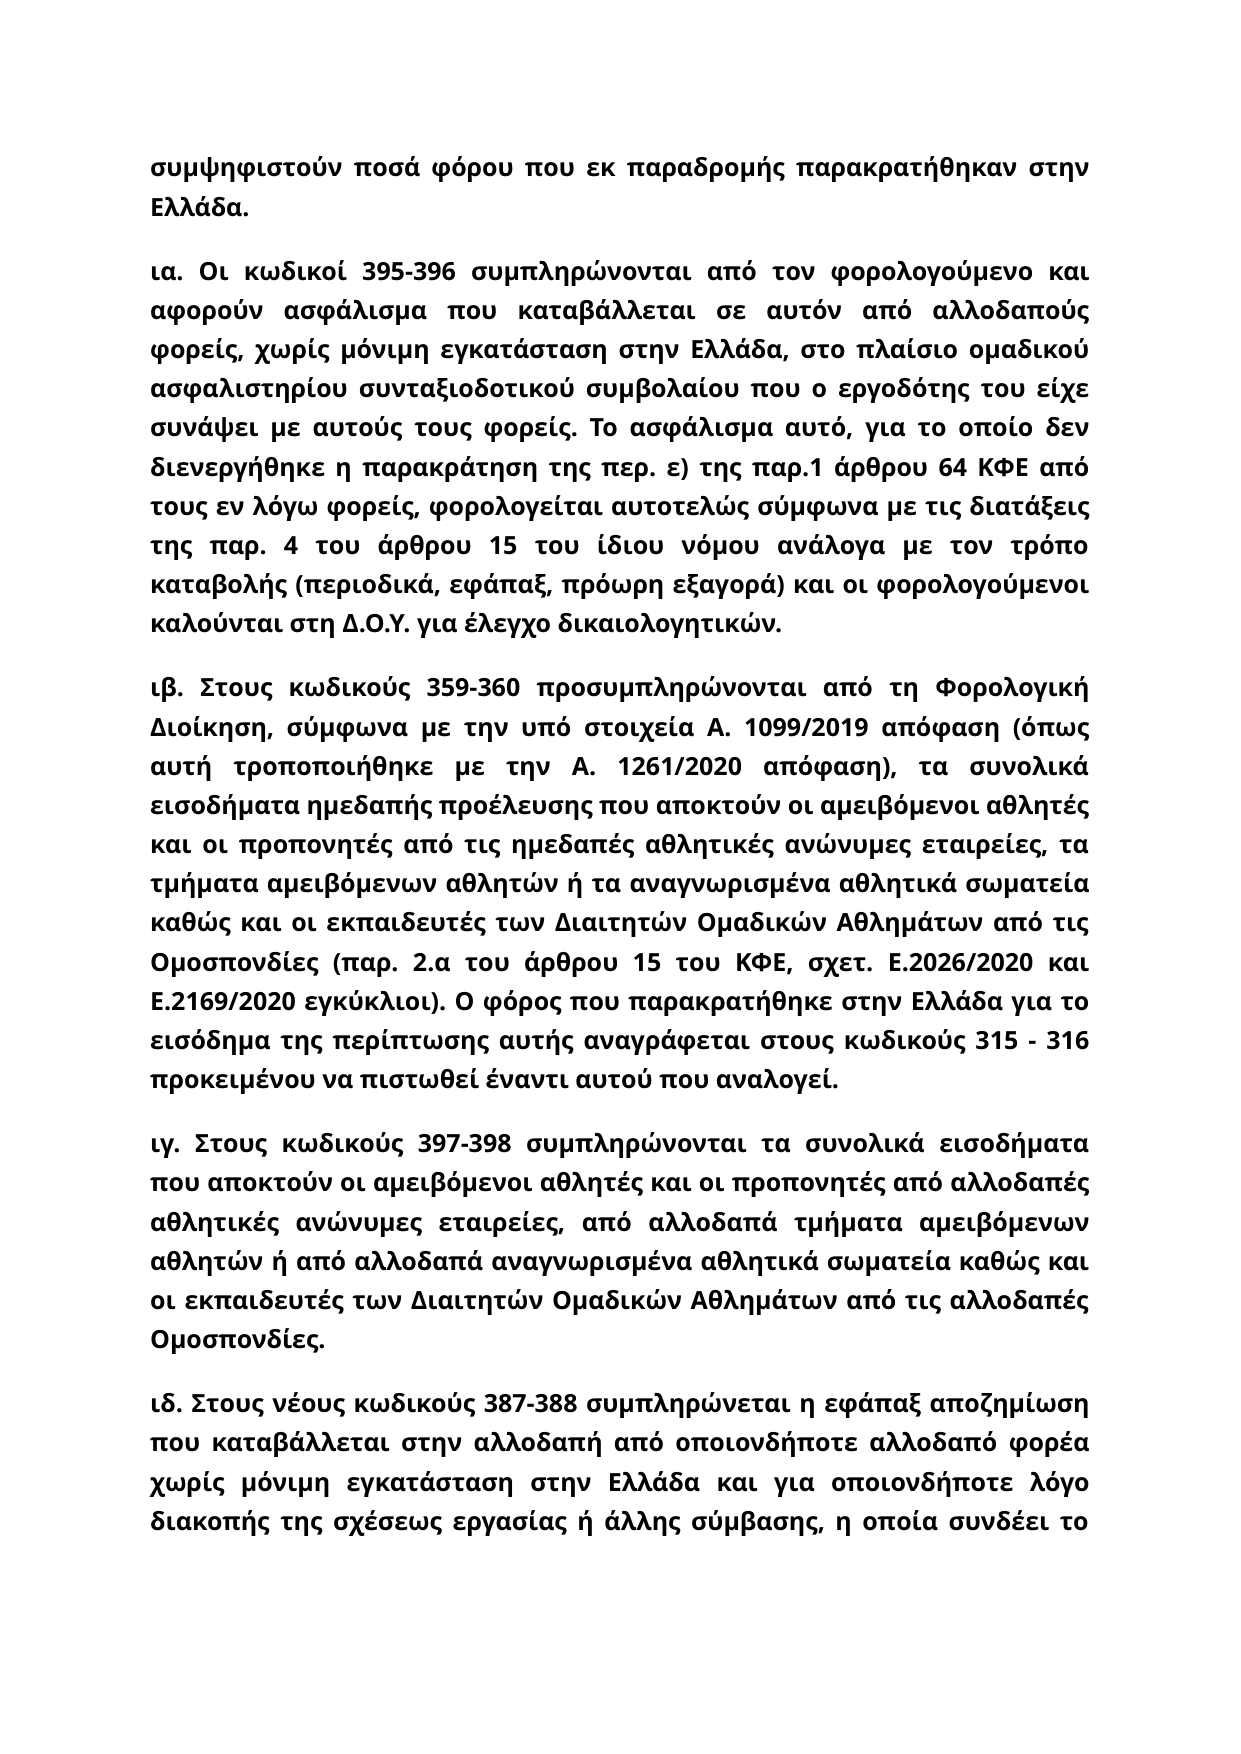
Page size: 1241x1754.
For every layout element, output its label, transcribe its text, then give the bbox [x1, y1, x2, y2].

text ιβ. Στους κωδικούς 359-360 προσυμπληρώνονται από τη Φορολογική Διοίκηση, σύμφωνα με την υπό στοιχεία Α. 1099/2019 απόφαση (όπως αυτή τροποποιήθηκε με την Α. 1261/2020 απόφαση), τα συνολικά εισοδήματα ημεδαπής προέλευσης που αποκτούν οι αμειβόμενοι αθλητές και οι προπονητές από τις ημεδαπές αθλητικές ανώνυμες εταιρείες, τα τμήματα αμειβόμενων αθλητών ή τα αναγνωρισμένα αθλητικά σωματεία καθώς και οι εκπαιδευτές των Διαιτητών Ομαδικών Αθλημάτων από τις Ομοσπονδίες (παρ. 2.α του άρθρου 15 του ΚΦΕ, σχετ. Ε.2026/2020 και Ε.2169/2020 εγκύκλιοι). Ο φόρος που παρακρατήθηκε στην Ελλάδα για το εισόδημα της περίπτωσης αυτής αναγράφεται στους κωδικούς 315 - 316 προκειμένου να πιστωθεί έναντι αυτού που αναλογεί. [150, 670, 1090, 1096]
text συμψηφιστούν ποσά φόρου που εκ παραδρομής παρακρατήθηκαν στην Ελλάδα. [150, 150, 1090, 223]
text ιδ. Στους νέους κωδικούς 387-388 συμπληρώνεται η εφάπαξ αποζημίωση που καταβάλλεται στην αλλοδαπή από οποιονδήποτε αλλοδαπό φορέα χωρίς μόνιμη εγκατάσταση στην Ελλάδα και για οποιονδήποτε λόγο διακοπής της σχέσεως εργασίας ή άλλης σύμβασης, η οποία συνδέει το [150, 1386, 1090, 1537]
text ια. Οι κωδικοί 395-396 συμπληρώνονται από τον φορολογούμενο και αφορούν ασφάλισμα που καταβάλλεται σε αυτόν από αλλοδαπούς φορείς, χωρίς μόνιμη εγκατάσταση στην Ελλάδα, στο πλαίσιο ομαδικού ασφαλιστηρίου συνταξιοδοτικού συμβολαίου που ο εργοδότης του είχε συνάψει με αυτούς τους φορείς. Το ασφάλισμα αυτό, για το οποίο δεν διενεργήθηκε η παρακράτηση της περ. ε) της παρ.1 άρθρου 64 ΚΦΕ από τους εν λόγω φορείς, φορολογείται αυτοτελώς σύμφωνα με τις διατάξεις της παρ. 4 του άρθρου 15 του ίδιου νόμου ανάλογα με τον τρόπο καταβολής (περιοδικά, εφάπαξ, πρόωρη εξαγορά) και οι φορολογούμενοι καλούνται στη Δ.Ο.Υ. για έλεγχο δικαιολογητικών. [150, 253, 1090, 640]
text ιγ. Στους κωδικούς 397-398 συμπληρώνονται τα συνολικά εισοδήματα που αποκτούν οι αμειβόμενοι αθλητές και οι προπονητές από αλλοδαπές αθλητικές ανώνυμες εταιρείες, από αλλοδαπά τμήματα αμειβόμενων αθλητών ή από αλλοδαπά αναγνωρισμένα αθλητικά σωματεία καθώς και οι εκπαιδευτές των Διαιτητών Ομαδικών Αθλημάτων από τις αλλοδαπές Ομοσπονδίες. [150, 1126, 1090, 1356]
